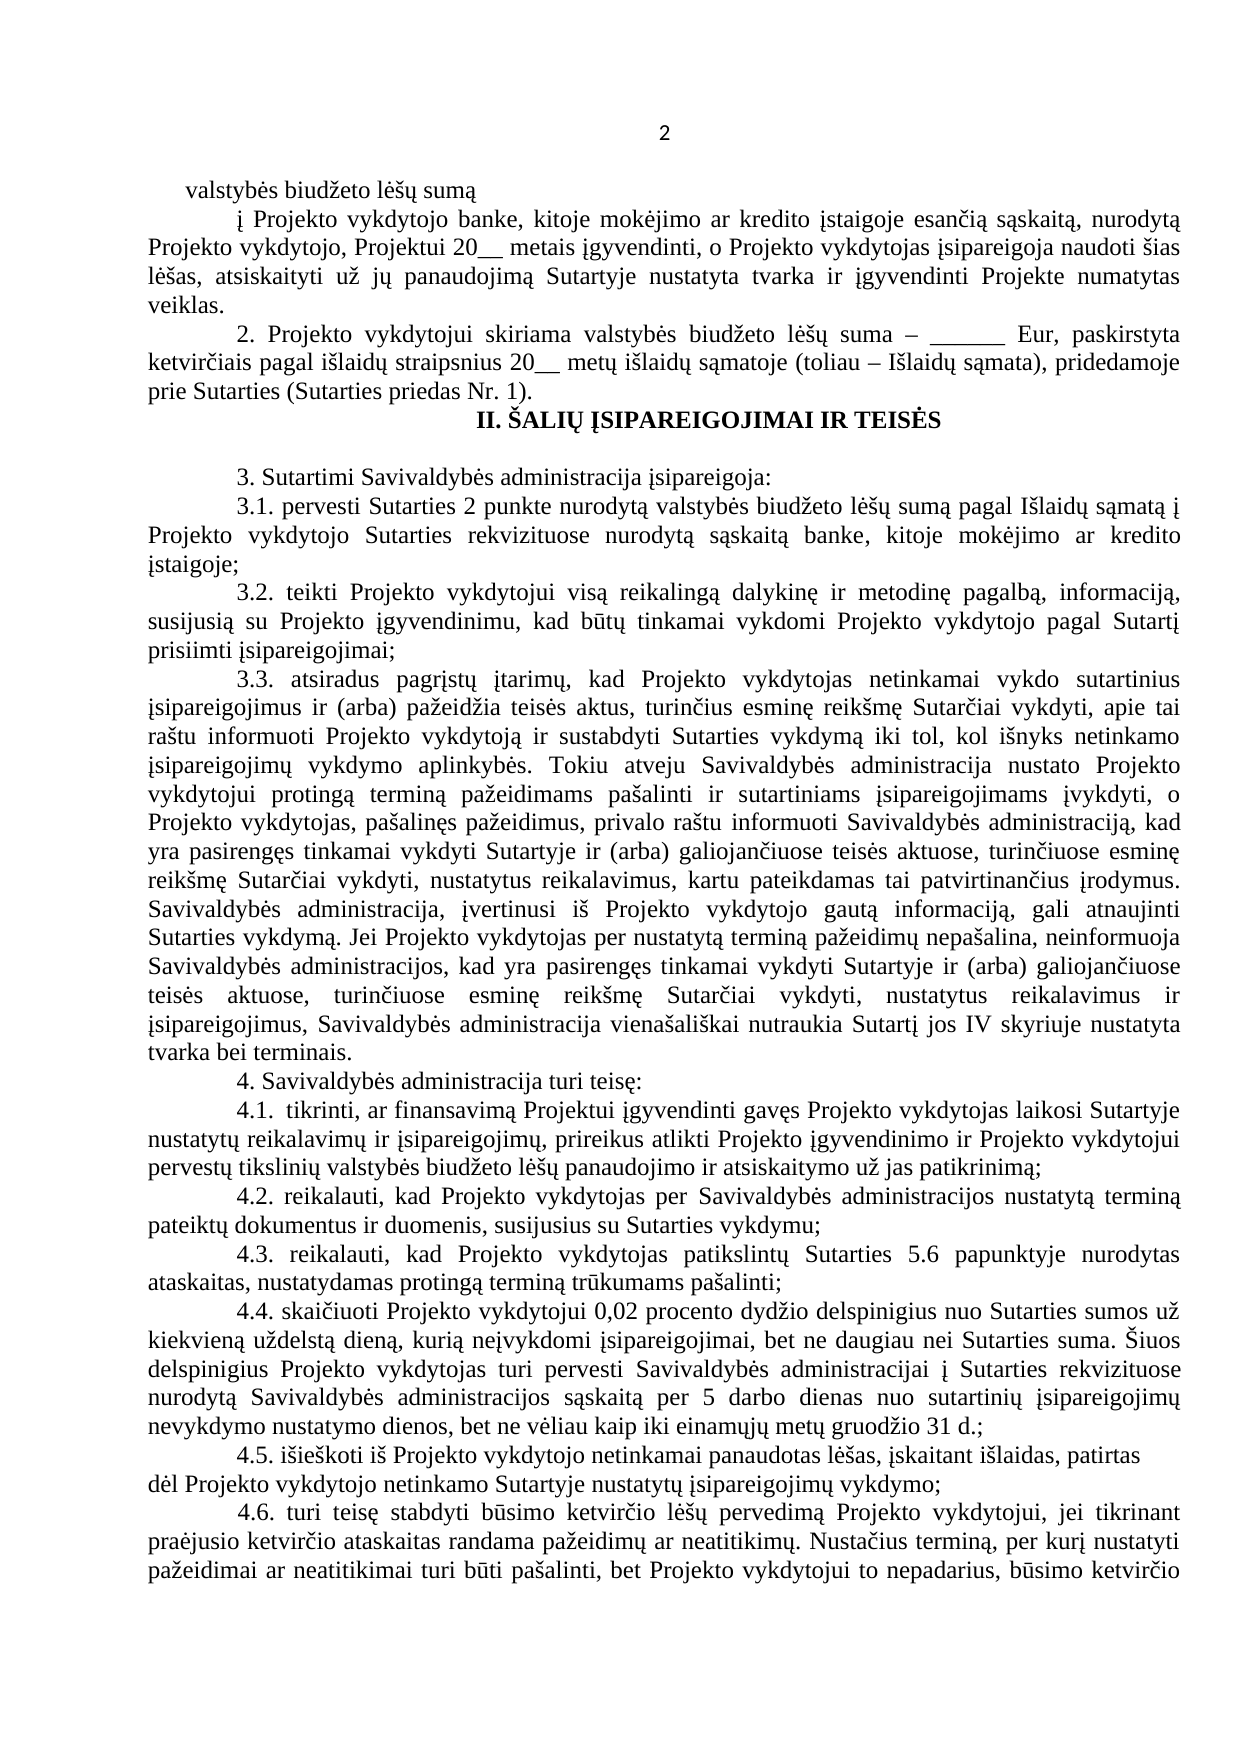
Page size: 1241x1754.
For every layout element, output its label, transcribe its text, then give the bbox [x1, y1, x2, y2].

text 4. Savivaldybės administracija turi teisę: [148, 1066, 1181, 1095]
text 3.1. pervesti Sutarties 2 punkte nurodytą valstybės biudžeto lėšų sumą pagal Išlaidų sąmatą į Projekto vykdytojo Sutarties rekvizituose nurodytą sąskaitą banke, kitoje mokėjimo ar kredito įstaigoje; [148, 491, 1181, 577]
text 4.5. išieškoti iš Projekto vykdytojo netinkamai panaudotas lėšas, įskaitant išlaidas, patirtas [148, 1440, 1181, 1469]
text 2. Projekto vykdytojui skiriama valstybės biudžeto lėšų suma – ______ Eur, paskirstyta ketvirčiais pagal išlaidų straipsnius 20__ metų išlaidų sąmatoje (toliau – Išlaidų sąmata), pridedamoje prie Sutarties (Sutarties priedas Nr. 1). [148, 319, 1181, 405]
text 4.2. reikalauti, kad Projekto vykdytojas per Savivaldybės administracijos nustatytą terminą pateiktų dokumentus ir duomenis, susijusius su Sutarties vykdymu; [148, 1181, 1181, 1239]
text 3. Sutartimi Savivaldybės administracija įsipareigoja: [148, 462, 1181, 491]
text 4.3. reikalauti, kad Projekto vykdytojas patikslintų Sutarties 5.6 papunktyje nurodytas ataskaitas, nustatydamas protingą terminą trūkumams pašalinti; [148, 1239, 1181, 1296]
text 4.1. tikrinti, ar finansavimą Projektui įgyvendinti gavęs Projekto vykdytojas laikosi Sutartyje nustatytų reikalavimų ir įsipareigojimų, prireikus atlikti Projekto įgyvendinimo ir Projekto vykdytojui pervestų tikslinių valstybės biudžeto lėšų panaudojimo ir atsiskaitymo už jas patikrinimą; [148, 1095, 1181, 1181]
text 3.3. atsiradus pagrįstų įtarimų, kad Projekto vykdytojas netinkamai vykdo sutartinius įsipareigojimus ir (arba) pažeidžia teisės aktus, turinčius esminę reikšmę Sutarčiai vykdyti, apie tai raštu informuoti Projekto vykdytoją ir sustabdyti Sutarties vykdymą iki tol, kol išnyks netinkamo įsipareigojimų vykdymo aplinkybės. Tokiu atveju Savivaldybės administracija nustato Projekto vykdytojui protingą terminą pažeidimams pašalinti ir sutartiniams įsipareigojimams įvykdyti, o Projekto vykdytojas, pašalinęs pažeidimus, privalo raštu informuoti Savivaldybės administraciją, kad yra pasirengęs tinkamai vykdyti Sutartyje ir (arba) galiojančiuose teisės aktuose, turinčiuose esminę reikšmę Sutarčiai vykdyti, nustatytus reikalavimus, kartu pateikdamas tai patvirtinančius įrodymus. Savivaldybės administracija, įvertinusi iš Projekto vykdytojo gautą informaciją, gali atnaujinti Sutarties vykdymą. Jei Projekto vykdytojas per nustatytą terminą pažeidimų nepašalina, neinformuoja Savivaldybės administracijos, kad yra pasirengęs tinkamai vykdyti Sutartyje ir (arba) galiojančiuose teisės aktuose, turinčiuose esminę reikšmę Sutarčiai vykdyti, nustatytus reikalavimus ir įsipareigojimus, Savivaldybės administracija vienašališkai nutraukia Sutartį jos IV skyriuje nustatyta tvarka bei terminais. [148, 664, 1181, 1066]
text 3.2. teikti Projekto vykdytojui visą reikalingą dalykinę ir metodinę pagalbą, informaciją, susijusią su Projekto įgyvendinimu, kad būtų tinkamai vykdomi Projekto vykdytojo pagal Sutartį prisiimti įsipareigojimai; [148, 577, 1181, 664]
text į Projekto vykdytojo banke, kitoje mokėjimo ar kredito įstaigoje esančią sąskaitą, nurodytą Projekto vykdytojo, Projektui 20__ metais įgyvendinti, o Projekto vykdytojas įsipareigoja naudoti šias lėšas, atsiskaityti už jų panaudojimą Sutartyje nustatyta tvarka ir įgyvendinti Projekte numatytas veiklas. [148, 204, 1181, 319]
text dėl Projekto vykdytojo netinkamo Sutartyje nustatytų įsipareigojimų vykdymo; [148, 1469, 1181, 1497]
text valstybės biudžeto lėšų sumą [185, 175, 1181, 204]
text II. ŠALIŲ ĮSIPAREIGOJIMAI IR TEISĖS [148, 405, 1181, 434]
text 4.4. skaičiuoti Projekto vykdytojui 0,02 procento dydžio delspinigius nuo Sutarties sumos už kiekvieną uždelstą dieną, kurią neįvykdomi įsipareigojimai, bet ne daugiau nei Sutarties suma. Šiuos delspinigius Projekto vykdytojas turi pervesti Savivaldybės administracijai į Sutarties rekvizituose nurodytą Savivaldybės administracijos sąskaitą per 5 darbo dienas nuo sutartinių įsipareigojimų nevykdymo nustatymo dienos, bet ne vėliau kaip iki einamųjų metų gruodžio 31 d.; [148, 1296, 1181, 1440]
text 4.6. turi teisę stabdyti būsimo ketvirčio lėšų pervedimą Projekto vykdytojui, jei tikrinant praėjusio ketvirčio ataskaitas randama pažeidimų ar neatitikimų. Nustačius terminą, per kurį nustatyti pažeidimai ar neatitikimai turi būti pašalinti, bet Projekto vykdytojui to nepadarius, būsimo ketvirčio [148, 1497, 1181, 1584]
